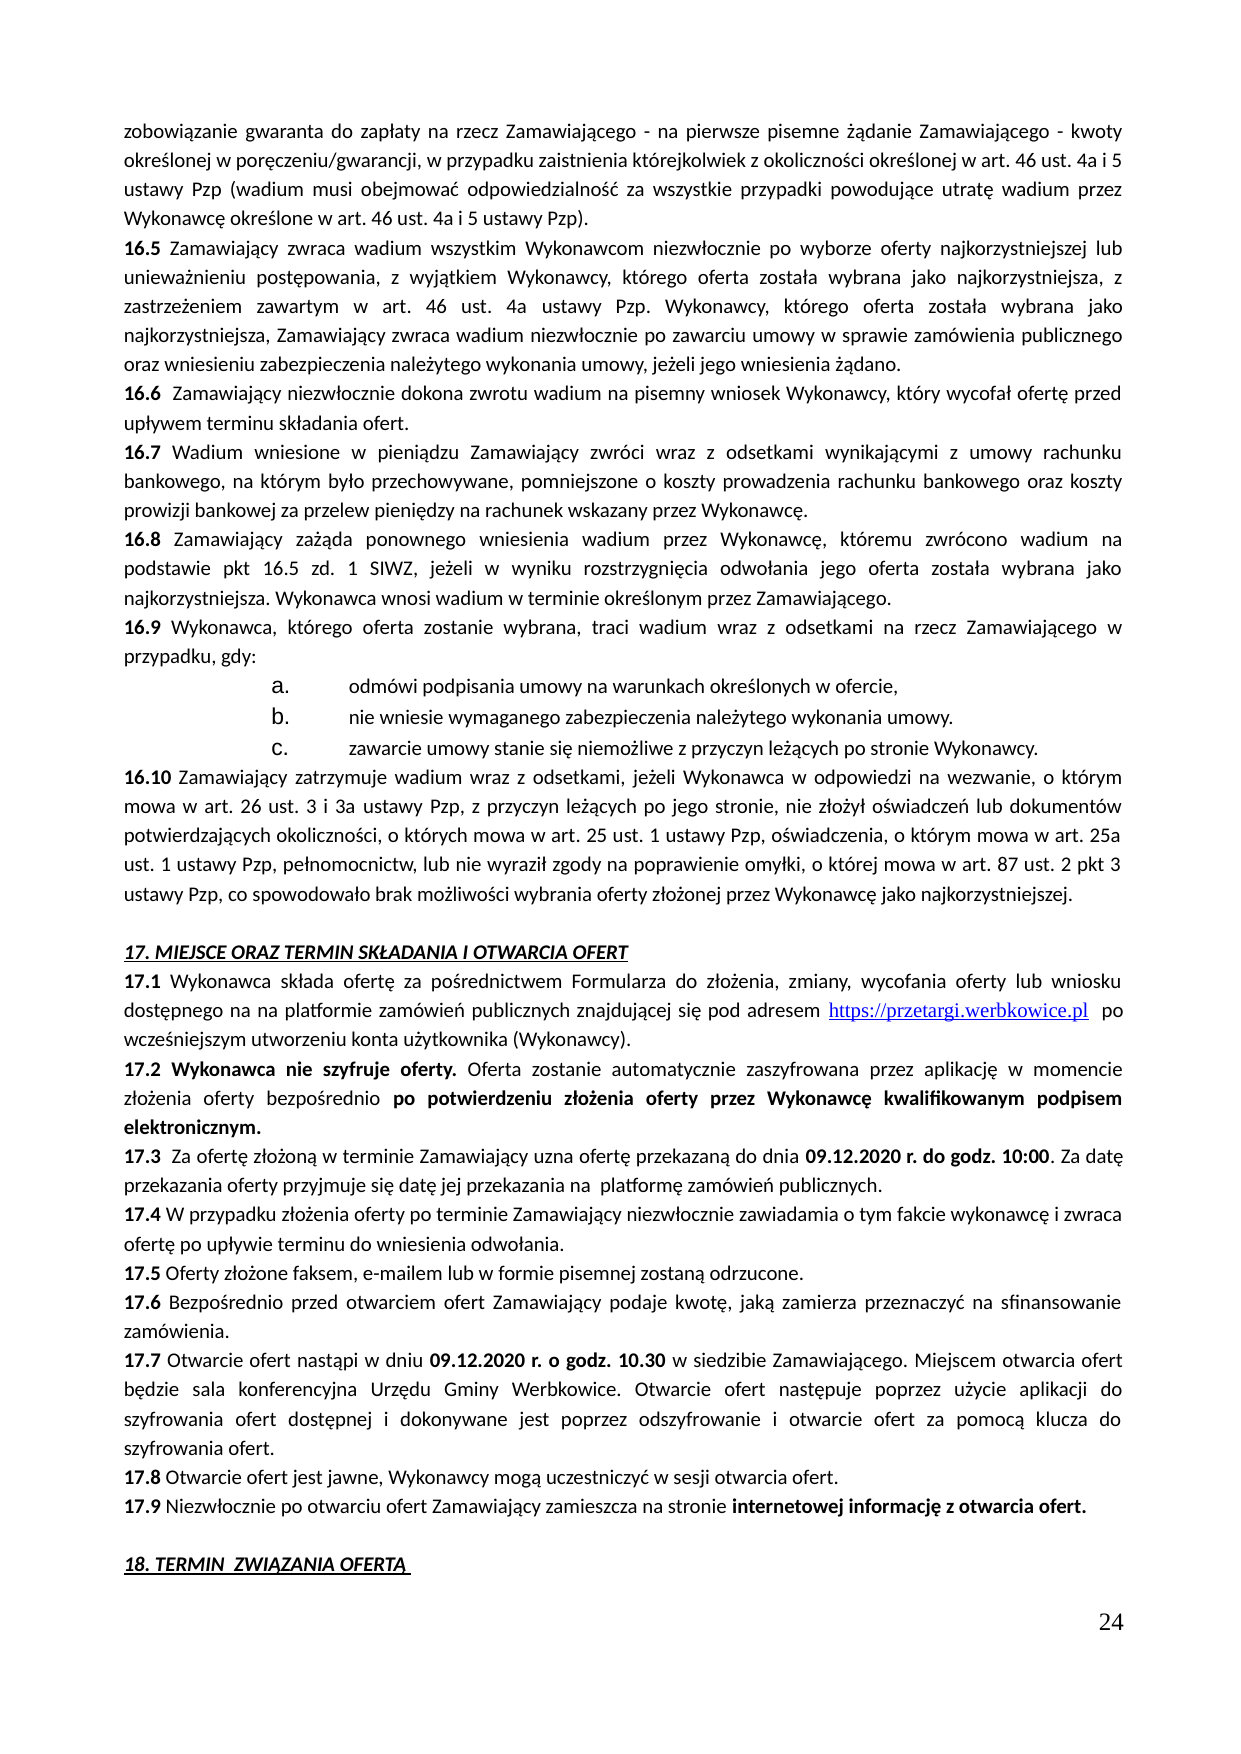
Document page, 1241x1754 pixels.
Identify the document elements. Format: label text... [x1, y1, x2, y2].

list 17.2 Wykonawca nie szyfruje oferty. Oferta zostanie automatycznie zaszyfrowana przez aplikację w momencie złożenia oferty bezpośrednio po potwierdzeniu złożenia oferty przez Wykonawcę kwalifikowanym podpisem elektronicznym. [123, 1056, 1123, 1139]
list 17.1 Wykonawca składa ofertę za pośrednictwem Formularza do złożenia, zmiany, wycofania oferty lub wniosku dostępnego na na platformie zamówień publicznych znajdującej się pod adresem https://przetargi.werbkowice.pl po wcześniejszym utworzeniu konta użytkownika (Wykonawcy). [123, 968, 1123, 1052]
list 17.8 Otwarcie ofert jest jawne, Wykonawcy mogą uczestniczyć w sesji otwarcia ofert. [123, 1464, 1123, 1489]
list 16.7 Wadium wniesione w pieniądzu Zamawiający zwróci wraz z odsetkami wynikającymi z umowy rachunku bankowego, na którym było przechowywane, pomniejszone o koszty prowadzenia rachunku bankowego oraz koszty prowizji bankowej za przelew pieniędzy na rachunek wskazany przez Wykonawcę. [123, 439, 1123, 523]
list 17.4 W przypadku złożenia oferty po terminie Zamawiający niezwłocznie zawiadamia o tym fakcie wykonawcę i zwraca ofertę po upływie terminu do wniesienia odwołania. [123, 1202, 1123, 1256]
list nie wniesie wymaganego zabezpieczenia należytego wykonania umowy. [271, 703, 1123, 729]
list 16.8 Zamawiający zażąda ponownego wniesienia wadium przez Wykonawcę, któremu zwrócono wadium na podstawie pkt 16.5 zd. 1 SIWZ, jeżeli w wyniku rozstrzygnięcia odwołania jego oferta została wybrana jako najkorzystniejsza. Wykonawca wnosi wadium w terminie określonym przez Zamawiającego. [123, 526, 1123, 610]
list 16.10 Zamawiający zatrzymuje wadium wraz z odsetkami, jeżeli Wykonawca w odpowiedzi na wezwanie, o którym mowa w art. 26 ust. 3 i 3a ustawy Pzp, z przyczyn leżących po jego stronie, nie złożył oświadczeń lub dokumentów potwierdzających okoliczności, o których mowa w art. 25 ust. 1 ustawy Pzp, oświadczenia, o którym mowa w art. 25a ust. 1 ustawy Pzp, pełnomocnictw, lub nie wyraził zgody na poprawienie omyłki, o której mowa w art. 87 ust. 2 pkt 3 ustawy Pzp, co spowodowało brak możliwości wybrania oferty złożonej przez Wykonawcę jako najkorzystniejszej. [123, 764, 1123, 906]
list 17.5 Oferty złożone faksem, e-mailem lub w formie pisemnej zostaną odrzucone. [123, 1260, 1123, 1285]
list zobowiązanie gwaranta do zapłaty na rzecz Zamawiającego - na pierwsze pisemne żądanie Zamawiającego - kwoty określonej w poręczeniu/gwarancji, w przypadku zaistnienia którejkolwiek z okoliczności określonej w art. 46 ust. 4a i 5 ustawy Pzp (wadium musi obejmować odpowiedzialność za wszystkie przypadki powodujące utratę wadium przez Wykonawcę określone w art. 46 ust. 4a i 5 ustawy Pzp). [123, 118, 1123, 231]
list 18. TERMIN ZWIĄZANIA OFERTĄ [123, 1552, 1123, 1577]
list 17.3 Za ofertę złożoną w terminie Zamawiający uzna ofertę przekazaną do dnia 09.12.2020 r. do godz. 10:00. Za datę przekazania oferty przyjmuje się datę jej przekazania na platformę zamówień publicznych. [123, 1143, 1123, 1198]
text 17. MIEJSCE ORAZ TERMIN SKŁADANIA I OTWARCIA OFERT [123, 939, 1123, 964]
list 17.9 Niezwłocznie po otwarciu ofert Zamawiający zamieszcza na stronie internetowej informację z otwarcia ofert. [123, 1493, 1123, 1519]
list 16.6 Zamawiający niezwłocznie dokona zwrotu wadium na pisemny wniosek Wykonawcy, który wycofał ofertę przed upływem terminu składania ofert. [123, 381, 1123, 435]
list odmówi podpisania umowy na warunkach określonych w ofercie, [271, 672, 1123, 699]
list 17.6 Bezpośrednio przed otwarciem ofert Zamawiający podaje kwotę, jaką zamierza przeznaczyć na sfinansowanie zamówienia. [123, 1289, 1123, 1344]
list zawarcie umowy stanie się niemożliwe z przyczyn leżących po stronie Wykonawcy. [271, 733, 1123, 760]
list 17.7 Otwarcie ofert nastąpi w dniu 09.12.2020 r. o godz. 10.30 w siedzibie Zamawiającego. Miejscem otwarcia ofert będzie sala konferencyjna Urzędu Gminy Werbkowice. Otwarcie ofert następuje poprzez użycie aplikacji do szyfrowania ofert dostępnej i dokonywane jest poprzez odszyfrowanie i otwarcie ofert za pomocą klucza do szyfrowania ofert. [123, 1347, 1123, 1460]
list 16.9 Wykonawca, którego oferta zostanie wybrana, traci wadium wraz z odsetkami na rzecz Zamawiającego w przypadku, gdy: [123, 614, 1123, 668]
list 16.5 Zamawiający zwraca wadium wszystkim Wykonawcom niezwłocznie po wyborze oferty najkorzystniejszej lub unieważnieniu postępowania, z wyjątkiem Wykonawcy, którego oferta została wybrana jako najkorzystniejsza, z zastrzeżeniem zawartym w art. 46 ust. 4a ustawy Pzp. Wykonawcy, którego oferta została wybrana jako najkorzystniejsza, Zamawiający zwraca wadium niezwłocznie po zawarciu umowy w sprawie zamówienia publicznego oraz wniesieniu zabezpieczenia należytego wykonania umowy, jeżeli jego wniesienia żądano. [123, 235, 1123, 377]
